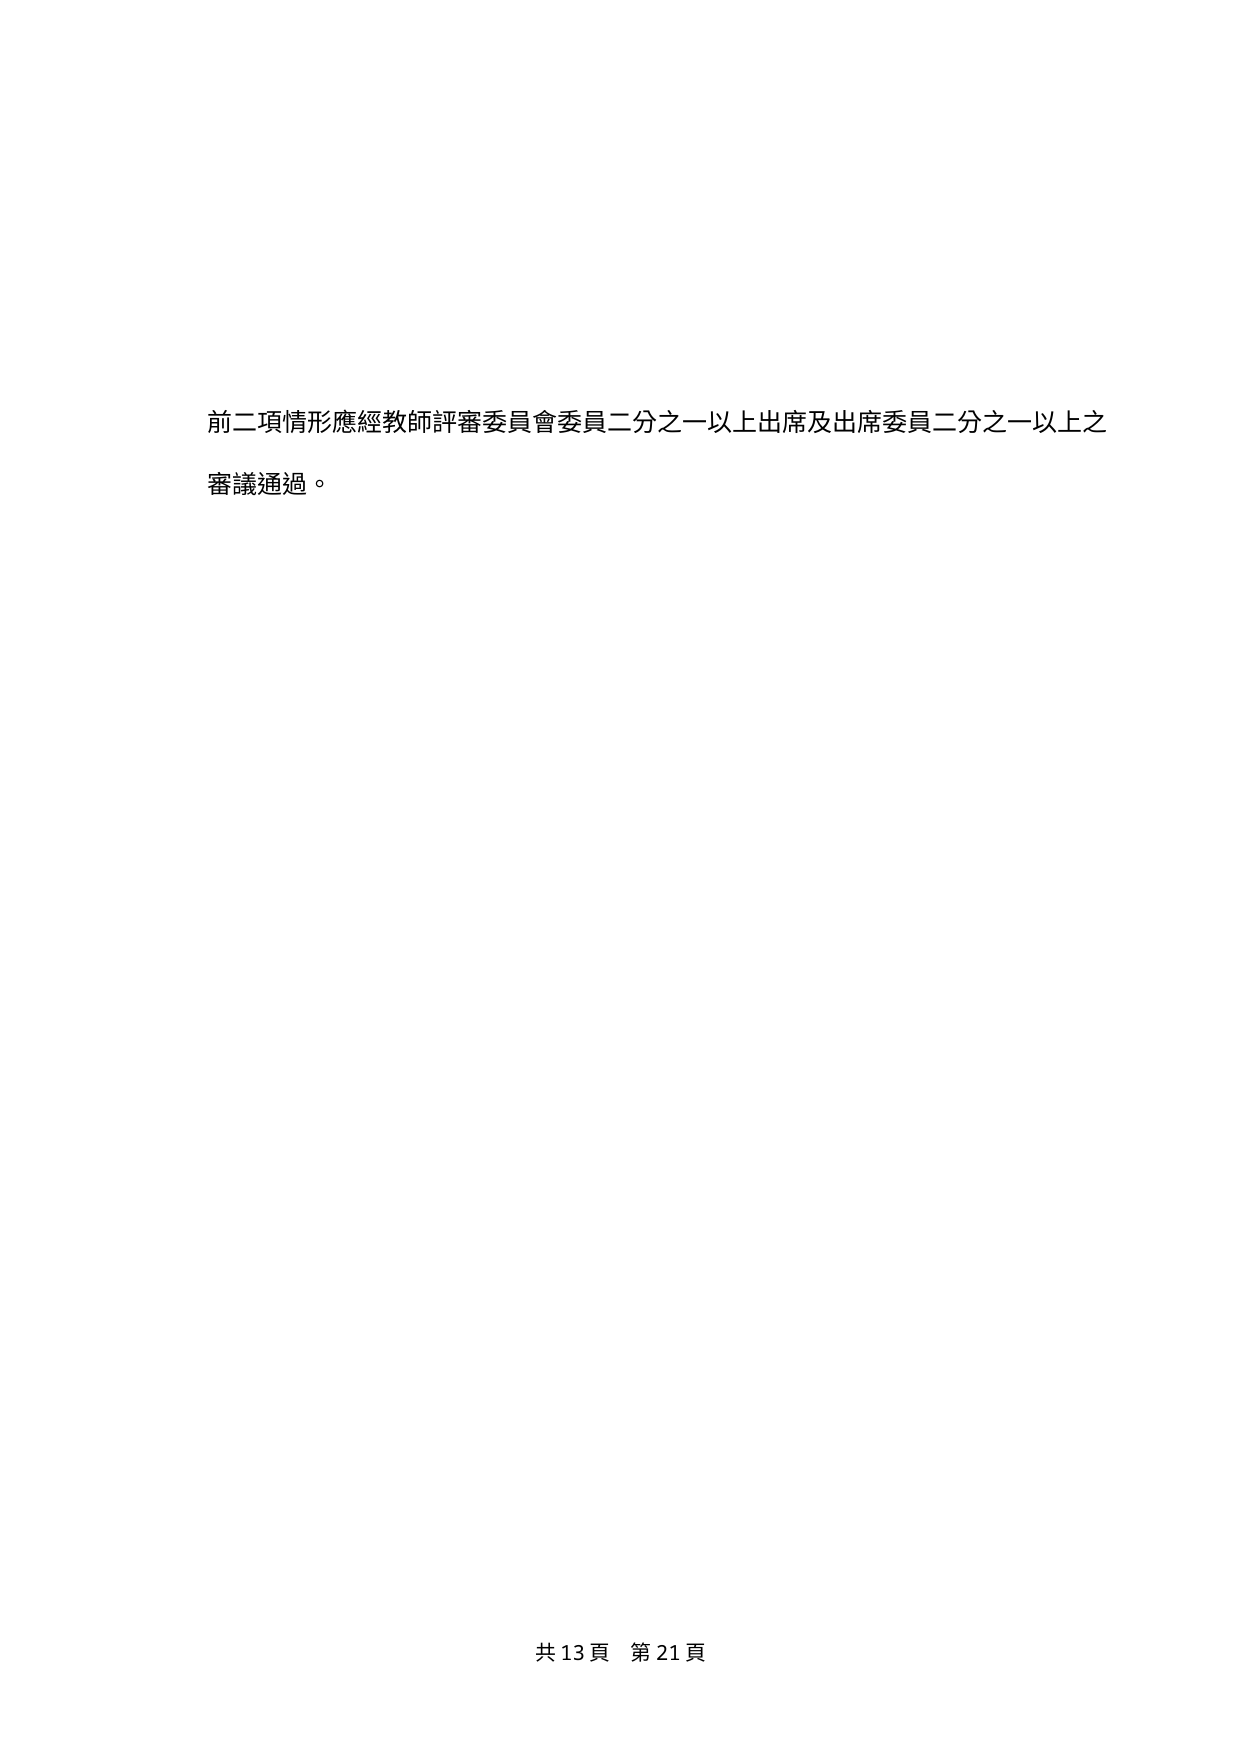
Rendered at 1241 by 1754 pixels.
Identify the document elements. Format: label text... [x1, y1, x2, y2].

text 前二項情形應經教師評審委員會委員二分之一以上出席及出席委員二分之一以上之審議通過。 [207, 379, 1122, 504]
